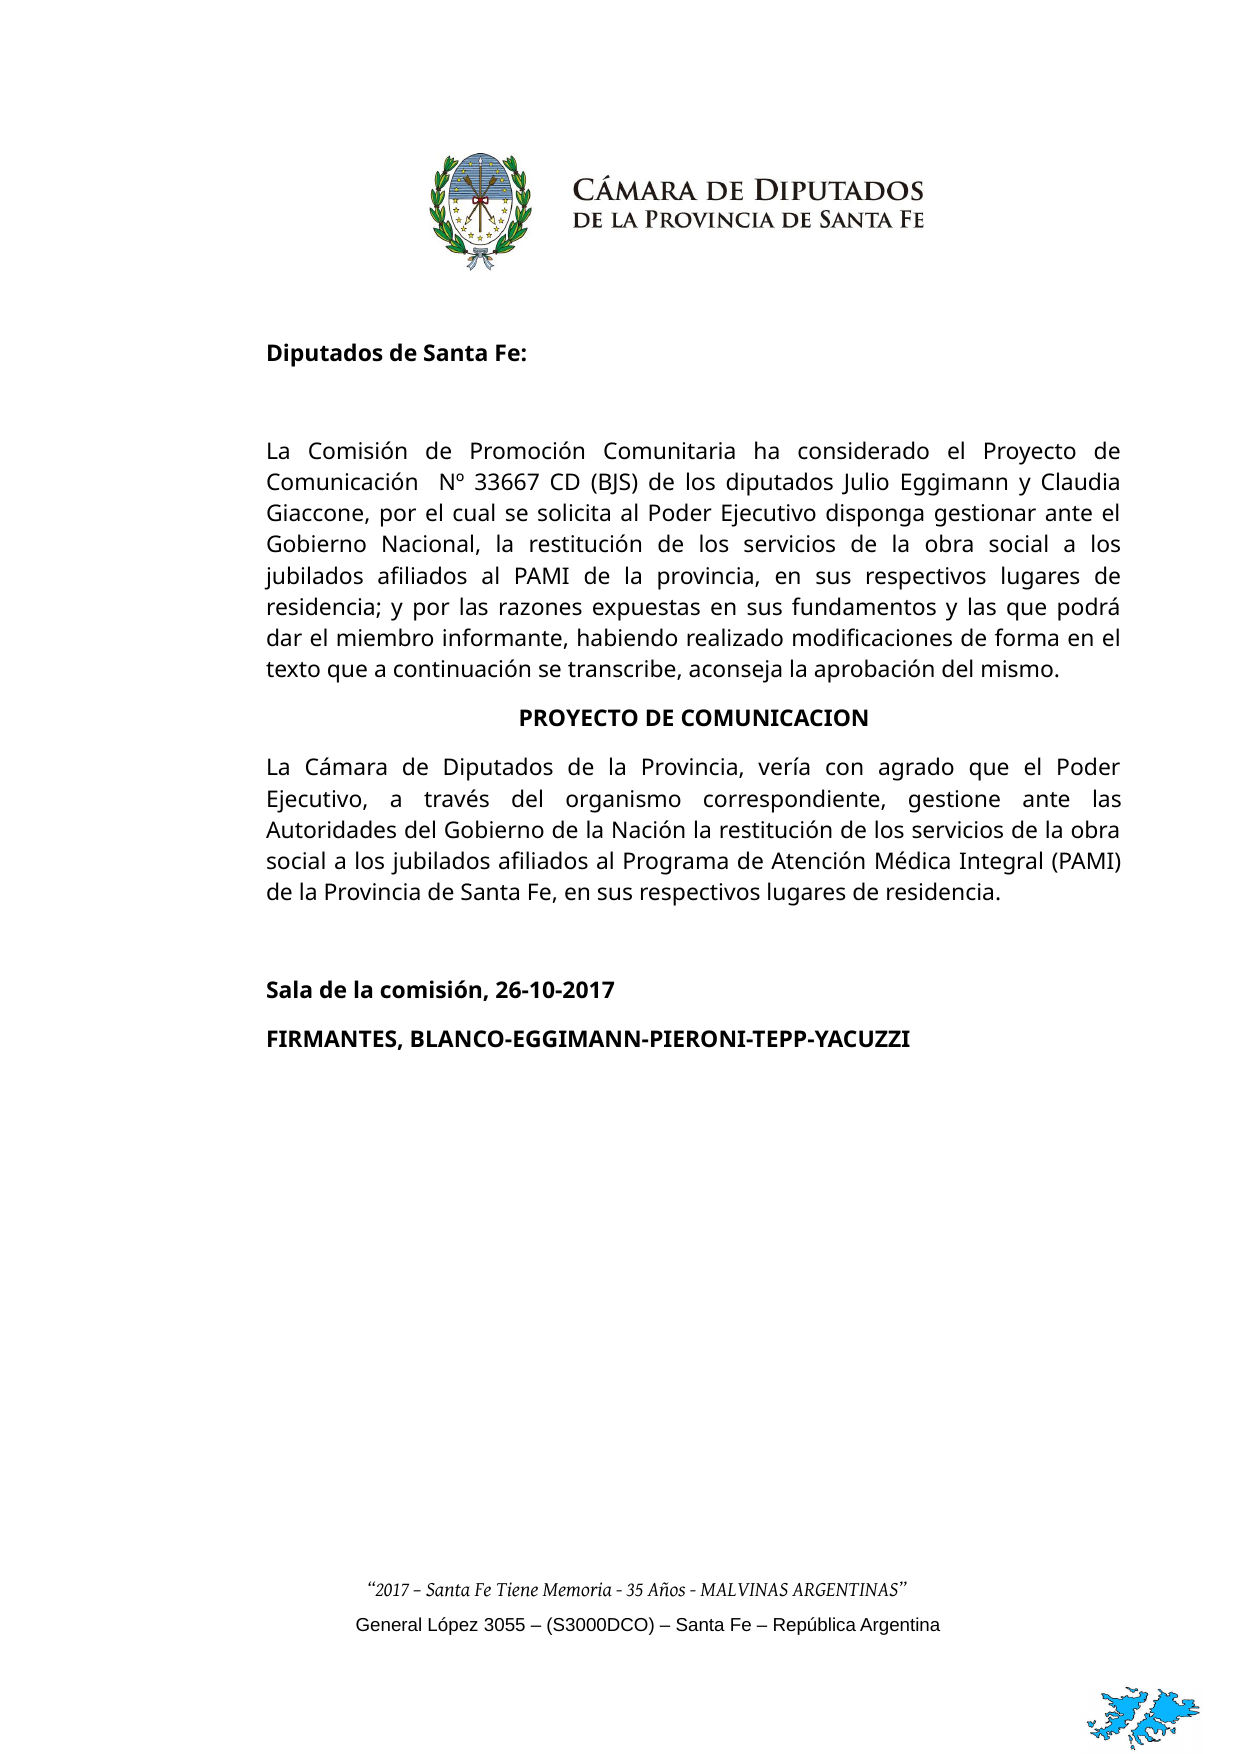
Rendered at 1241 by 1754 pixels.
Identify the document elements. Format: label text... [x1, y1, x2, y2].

text Sala de la comisión, 26-10-2017 [266, 974, 1122, 1005]
text Diputados de Santa Fe: [266, 337, 1122, 368]
picture [1080, 1681, 1203, 1754]
text La Cámara de Diputados de la Provincia, vería con agrado que el Poder Ejecutivo, a través del organismo correspondiente, gestione ante las Autoridades del Gobierno de la Nación la restitución de los servicios de la obra social a los jubilados afiliados al Programa de Atención Médica Integral (PAMI) de la Provincia de Santa Fe, en sus respectivos lugares de residencia. [266, 751, 1122, 907]
text FIRMANTES, BLANCO-EGGIMANN-PIERONI-TEPP-YACUZZI [266, 1023, 1122, 1054]
text PROYECTO DE COMUNICACION [266, 702, 1122, 733]
text La Comisión de Promoción Comunitaria ha considerado el Proyecto de Comunicación Nº 33667 CD (BJS) de los diputados Julio Eggimann y Claudia Giaccone, por el cual se solicita al Poder Ejecutivo disponga gestionar ante el Gobierno Nacional, la restitución de los servicios de la obra social a los jubilados afiliados al PAMI de la provincia, en sus respectivos lugares de residencia; y por las razones expuestas en sus fundamentos y las que podrá dar el miembro informante, habiendo realizado modificaciones de forma en el texto que a continuación se transcribe, aconseja la aprobación del mismo. [266, 434, 1122, 684]
picture [429, 153, 924, 275]
